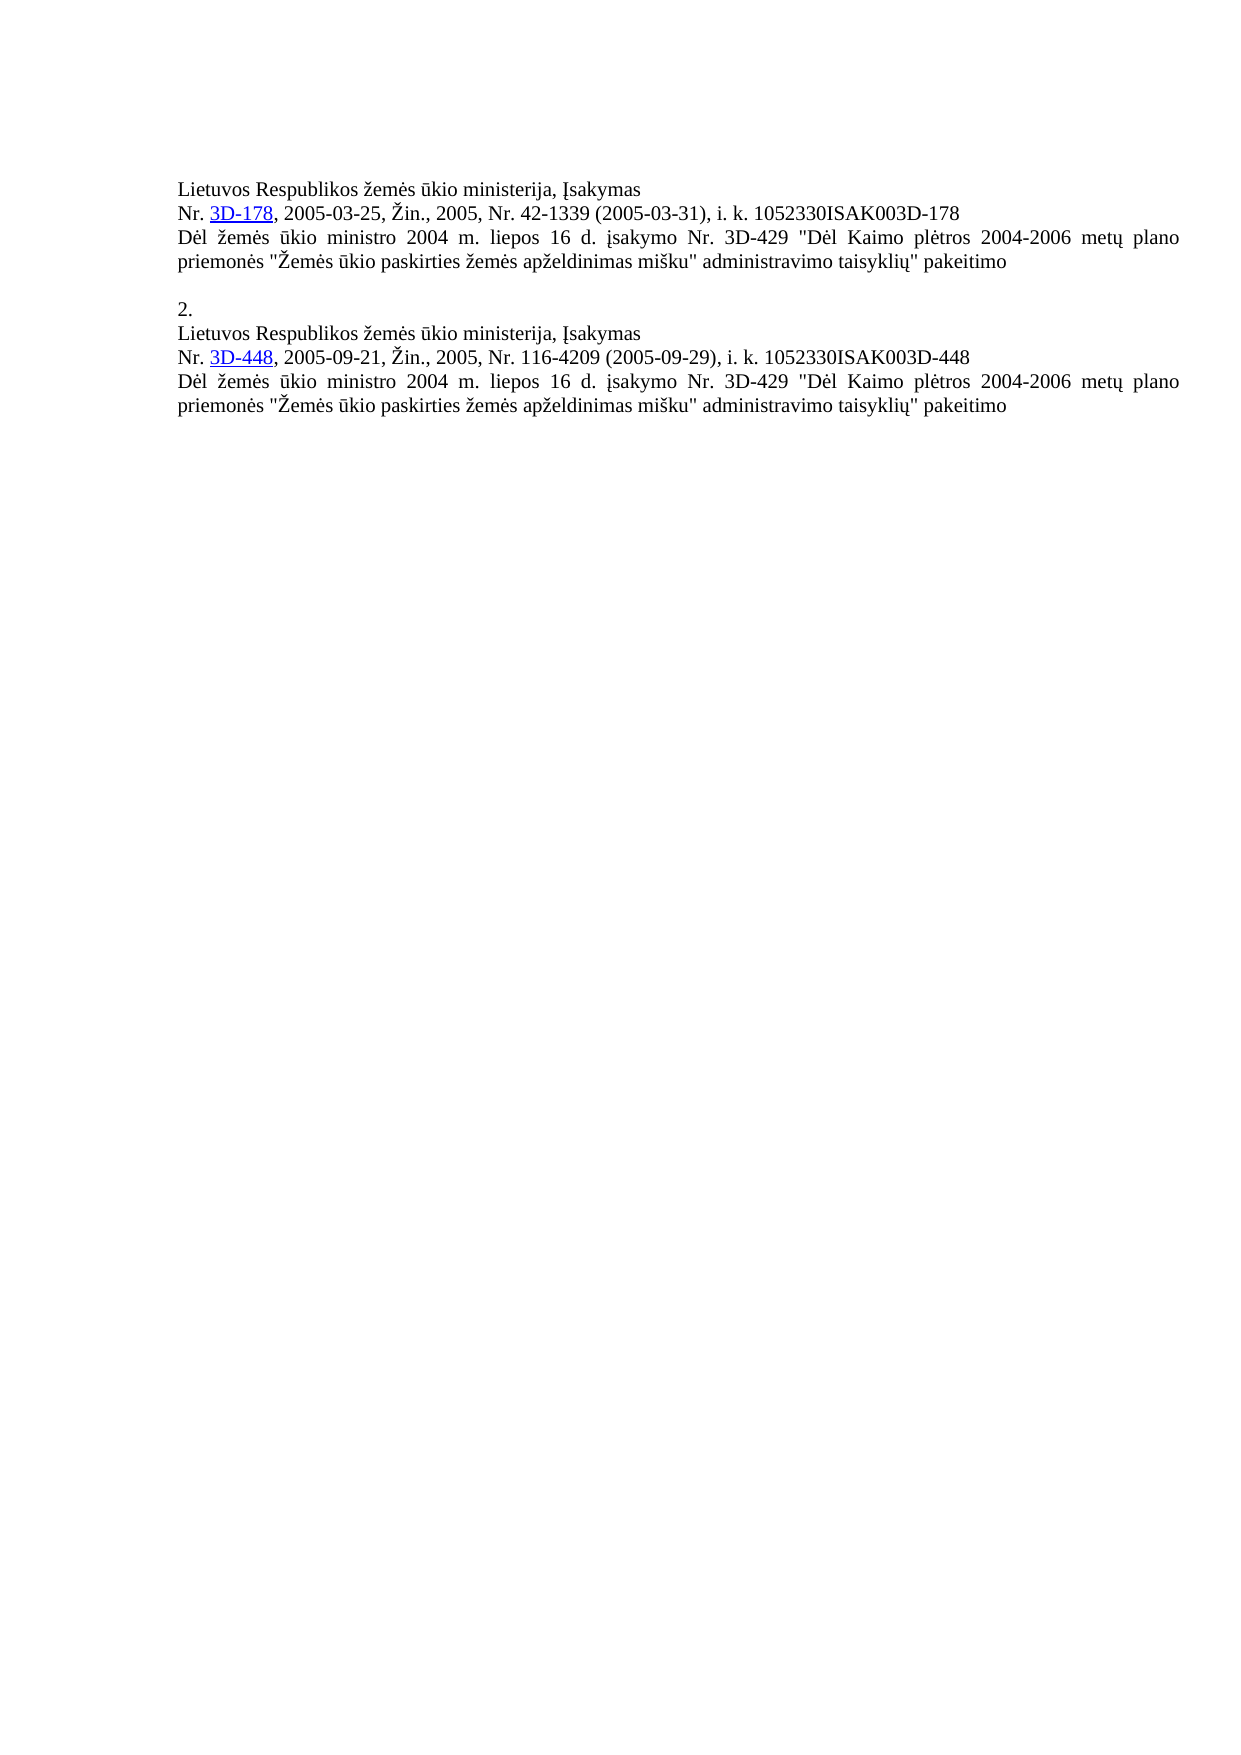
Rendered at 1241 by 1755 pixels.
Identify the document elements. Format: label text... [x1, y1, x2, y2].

text Dėl žemės ūkio ministro 2004 m. liepos 16 d. įsakymo Nr. 3D-429 "Dėl Kaimo plėtros 2004-2006 metų plano priemonės "Žemės ūkio paskirties žemės apželdinimas mišku" administravimo taisyklių" pakeitimo [177, 369, 1181, 417]
text Lietuvos Respublikos žemės ūkio ministerija, Įsakymas [177, 321, 1181, 345]
text Lietuvos Respublikos žemės ūkio ministerija, Įsakymas [177, 176, 1181, 201]
text Nr. 3D-448, 2005-09-21, Žin., 2005, Nr. 116-4209 (2005-09-29), i. k. 1052330ISAK003D-448 [177, 345, 1181, 369]
text 2. [177, 297, 1181, 321]
text Nr. 3D-178, 2005-03-25, Žin., 2005, Nr. 42-1339 (2005-03-31), i. k. 1052330ISAK003D-178 [177, 201, 1181, 224]
text Dėl žemės ūkio ministro 2004 m. liepos 16 d. įsakymo Nr. 3D-429 "Dėl Kaimo plėtros 2004-2006 metų plano priemonės "Žemės ūkio paskirties žemės apželdinimas mišku" administravimo taisyklių" pakeitimo [177, 224, 1181, 273]
